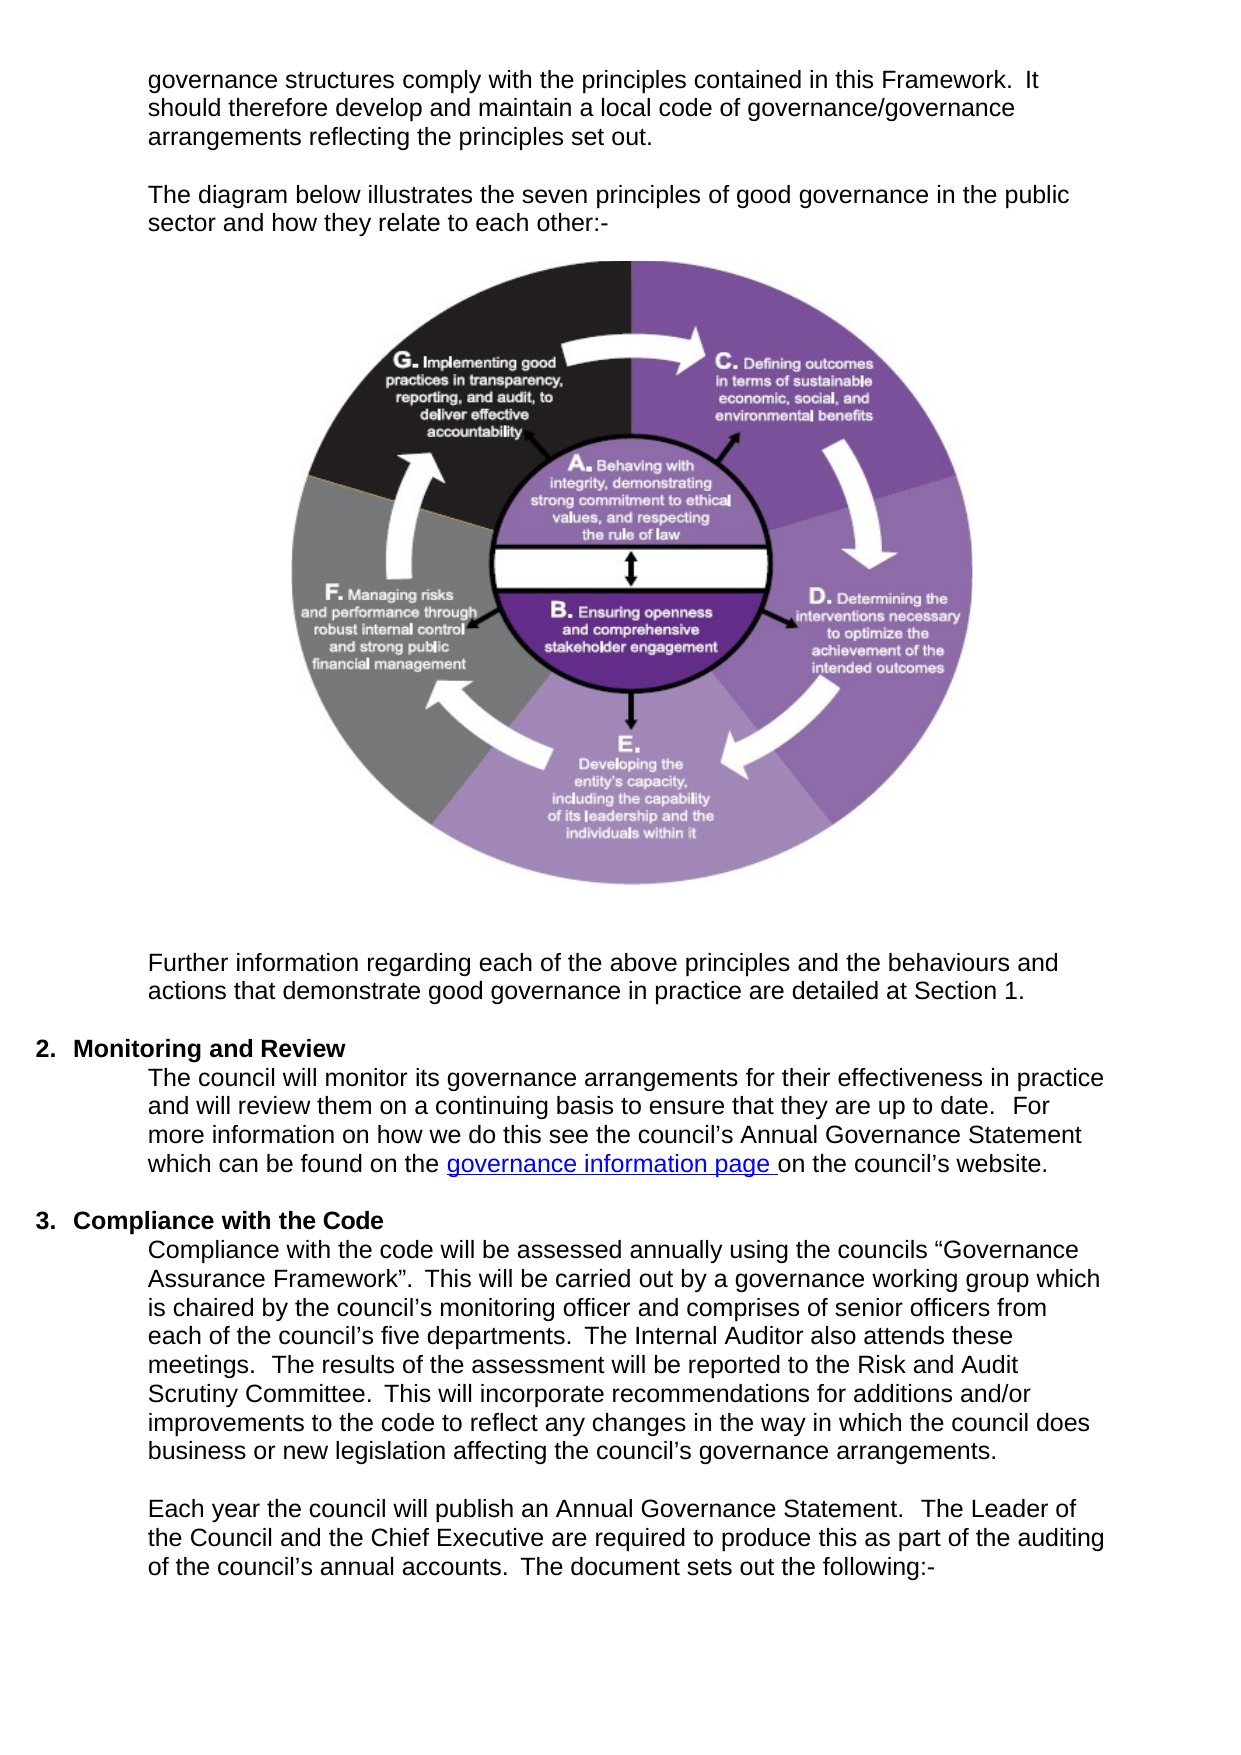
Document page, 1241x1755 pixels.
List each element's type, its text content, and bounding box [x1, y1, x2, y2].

text governance structures comply with the principles contained in this Framework. It should therefore develop and maintain a local code of governance/governance arrangements reflecting the principles set out. [148, 64, 1106, 151]
text The council will monitor its governance arrangements for their effectiveness in practice and will review them on a continuing basis to ensure that they are up to date. For more information on how we do this see the council’s Annual Governance Statement which can be found on the governance information page on the council’s website. [148, 1063, 1104, 1178]
text Each year the council will publish an Annual Governance Statement. The Leader of the Council and the Chief Executive are required to produce this as part of the auditing of the council’s annual accounts. The document sets out the following:- [148, 1494, 1106, 1580]
list Monitoring and Review [35, 1034, 1191, 1063]
text Compliance with the code will be assessed annually using the councils “Governance Assurance Framework”. This will be carried out by a governance working group which is chaired by the council’s monitoring officer and comprises of senior officers from each of the council’s five departments. The Internal Auditor also attends these meetings. The results of the assessment will be reported to the Risk and Audit Scrutiny Committee. This will incorporate recommendations for additions and/or improvements to the code to reflect any changes in the way in which the council does business or new legislation affecting the council’s governance arrangements. [148, 1235, 1102, 1465]
text Further information regarding each of the above principles and the behaviours and actions that demonstrate good governance in practice are detailed at Section 1. [148, 948, 1097, 1005]
text The diagram below illustrates the seven principles of good governance in the public sector and how they relate to each other:- [148, 179, 1106, 237]
list Compliance with the Code [35, 1206, 1191, 1235]
